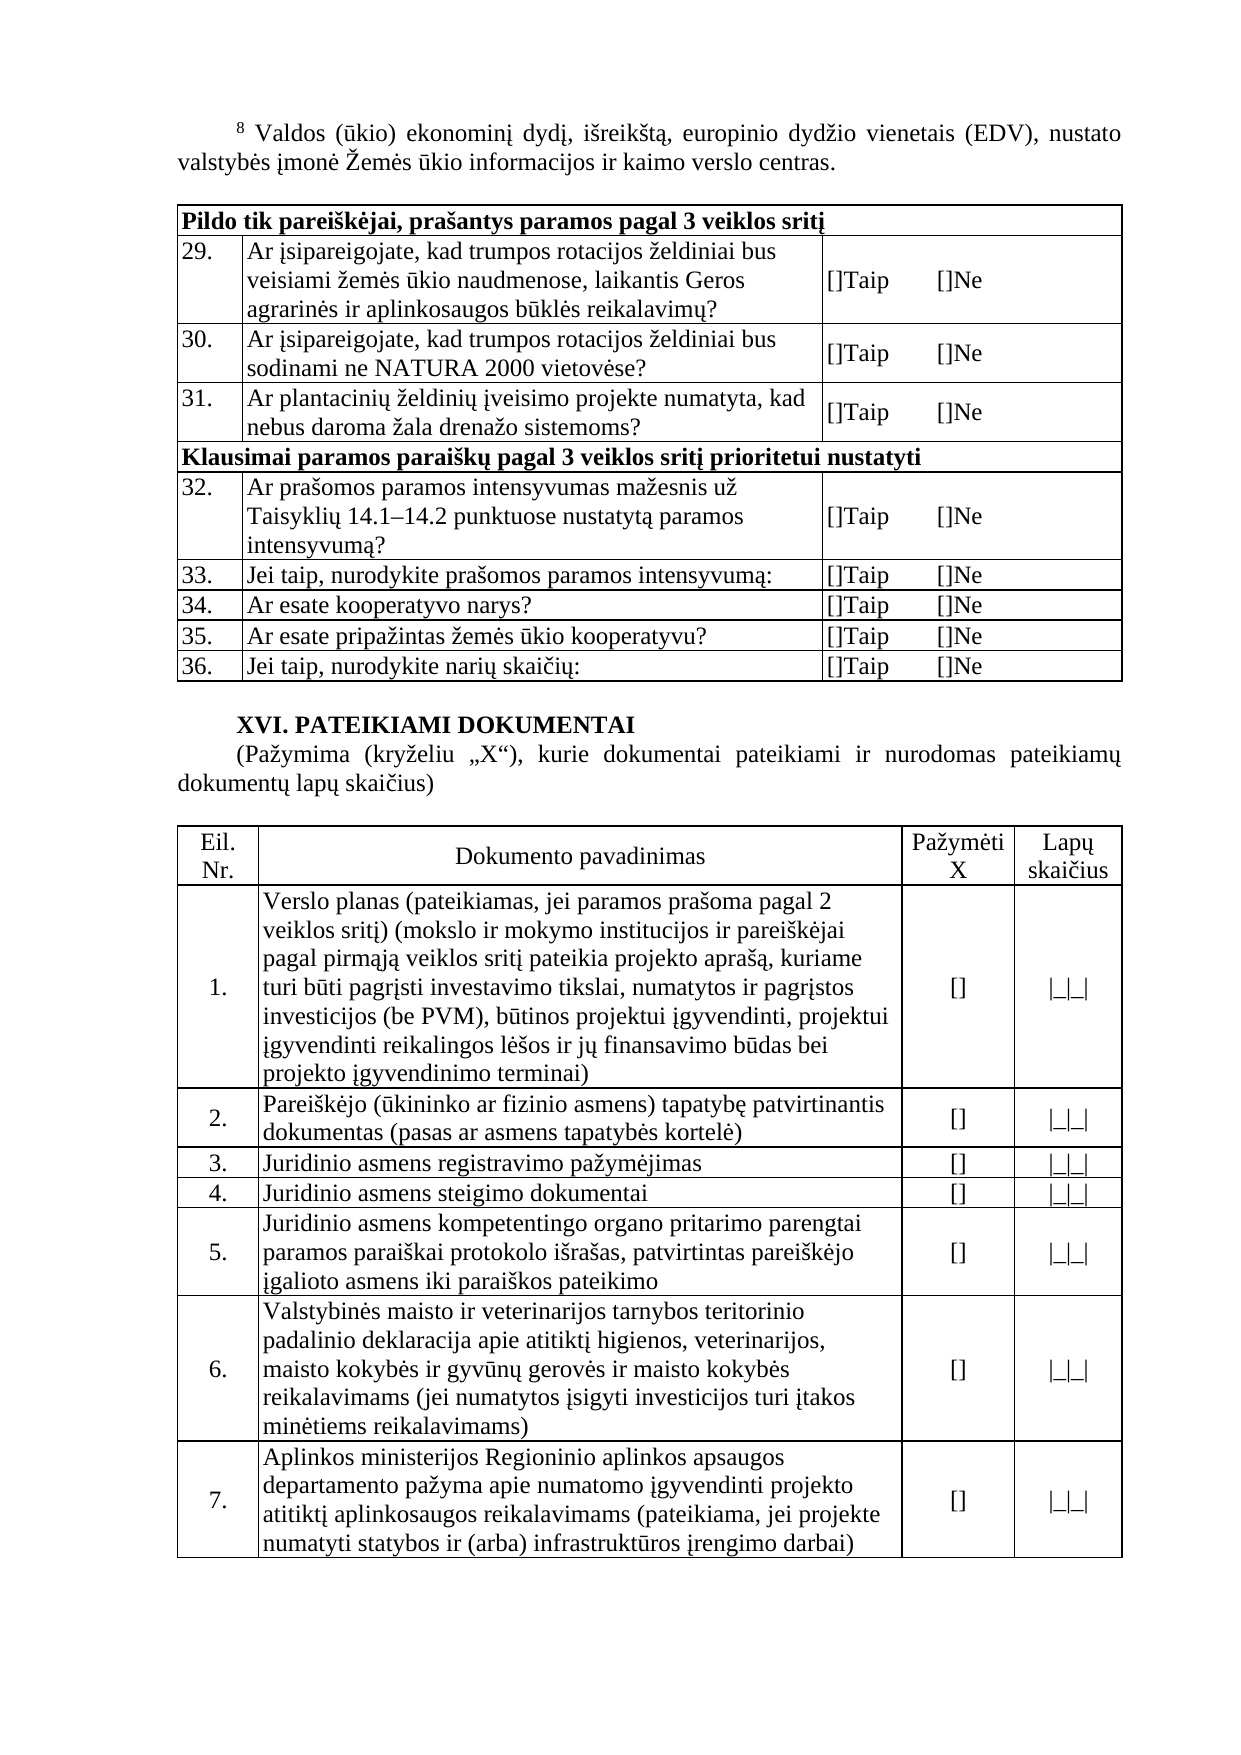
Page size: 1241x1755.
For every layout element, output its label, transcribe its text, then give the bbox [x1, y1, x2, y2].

table_cell |_|_| [1015, 1442, 1121, 1557]
table_cell Pareiškėjo (ūkininko ar fizinio asmens) tapatybę patvirtinantis dokumentas (pasas ar asmens tapatybės kortelė) [259, 1089, 901, 1146]
table_cell [][] [903, 1296, 1014, 1440]
table_header Eil. Nr. [178, 827, 258, 884]
table_cell Valstybinės maisto ir veterinarijos tarnybos teritorinio padalinio deklaracija apie atitiktį higienos, veterinarijos, maisto kokybės ir gyvūnų gerovės ir maisto kokybės reikalavimams (jei numatytos įsigyti investicijos turi įtakos minėtiems reikalavimams) [259, 1296, 901, 1440]
table_cell [][] [903, 1178, 1014, 1207]
table_cell [][] [903, 1208, 1014, 1295]
table_cell [][] [903, 886, 1014, 1087]
table_cell Ar esate pripažintas žemės ūkio kooperatyvu? [243, 621, 822, 650]
table_cell Juridinio asmens kompetentingo organo pritarimo parengtai paramos paraiškai protokolo išrašas, patvirtintas pareiškėjo įgalioto asmens iki paraiškos pateikimo [259, 1208, 901, 1295]
table_cell [][] Taip [823, 473, 932, 559]
table_cell Aplinkos ministerijos Regioninio aplinkos apsaugos departamento pažyma apie numatomo įgyvendinti projekto atitiktį aplinkosaugos reikalavimams (pateikiama, jei projekte numatyti statybos ir (arba) infrastruktūros įrengimo darbai) [259, 1442, 901, 1557]
table_cell [][] Ne [933, 621, 1121, 650]
table_cell Ar prašomos paramos intensyvumas mažesnis už Taisyklių 14.1–14.2 punktuose nustatytą paramos intensyvumą? [243, 473, 822, 559]
table_cell [][] Taip [823, 621, 932, 650]
table_cell Verslo planas (pateikiamas, jei paramos prašoma pagal 2 veiklos sritį) (mokslo ir mokymo institucijos ir pareiškėjai pagal pirmąją veiklos sritį pateikia projekto aprašą, kuriame turi būti pagrįsti investavimo tikslai, numatytos ir pagrįstos investicijos (be PVM), būtinos projektui įgyvendinti, projektui įgyvendinti reikalingos lėšos ir jų finansavimo būdas bei projekto įgyvendinimo terminai) [259, 886, 901, 1087]
table_cell [][] Taip [823, 383, 932, 441]
table_cell Ar įsipareigojate, kad trumpos rotacijos želdiniai bus veisiami žemės ūkio naudmenose, laikantis Geros agrarinės ir aplinkosaugos būklės reikalavimų? [243, 236, 822, 322]
table_cell 2. [178, 1089, 258, 1146]
table_cell 6. [178, 1296, 258, 1440]
table_cell Juridinio asmens steigimo dokumentai [259, 1178, 901, 1207]
table_cell [][] Taip [823, 324, 932, 382]
text (Pažymima (kryželiu „X“), kurie dokumentai pateikiami ir nurodomas pateikiamų dokumentų lapų skaičius) [177, 739, 1122, 797]
table_cell 31. [178, 383, 242, 441]
table_cell Jei taip, nurodykite prašomos paramos intensyvumą: [243, 560, 822, 589]
table_cell 34. [178, 591, 242, 619]
table_header Lapų skaičius [1015, 827, 1121, 884]
table_cell [][] Ne [933, 560, 1121, 589]
table_cell [][] Taip [823, 651, 932, 680]
table_cell [][] Ne [933, 324, 1121, 382]
table_cell 5. [178, 1208, 258, 1295]
table_cell [][] Ne [933, 383, 1121, 441]
table_cell 1. [178, 886, 258, 1087]
table_cell 32. [178, 473, 242, 559]
table_cell Jei taip, nurodykite narių skaičių: [243, 651, 822, 680]
table_cell [][] [903, 1089, 1014, 1146]
table_cell [][] Taip [823, 591, 932, 619]
table_cell 7. [178, 1442, 258, 1557]
table_cell [][] Ne [933, 651, 1121, 680]
table_cell [][] Ne [933, 591, 1121, 619]
table_header Dokumento pavadinimas [259, 827, 901, 884]
table_cell [][] Taip [823, 236, 932, 322]
table_cell |_|_| [1015, 1089, 1121, 1146]
table_cell |_|_| [1015, 1178, 1121, 1207]
table_cell |_|_| [1015, 1208, 1121, 1295]
table_cell 3. [178, 1148, 258, 1177]
table_cell 36. [178, 651, 242, 680]
table_cell [][] [903, 1442, 1014, 1557]
table_cell Klausimai paramos paraiškų pagal 3 veiklos sritį prioritetui nustatyti [178, 442, 1121, 471]
table_cell Ar esate kooperatyvo narys? [243, 591, 822, 619]
table_cell [][] [903, 1148, 1014, 1177]
table_header Pildo tik pareiškėjai, prašantys paramos pagal 3 veiklos sritį [178, 206, 1121, 235]
table_cell 30. [178, 324, 242, 382]
table_cell |_|_| [1015, 886, 1121, 1087]
table_cell 33. [178, 560, 242, 589]
table_cell Ar įsipareigojate, kad trumpos rotacijos želdiniai bus sodinami ne NATURA 2000 vietovėse? [243, 324, 822, 382]
table_cell [][] Ne [933, 236, 1121, 322]
table_cell 4. [178, 1178, 258, 1207]
table_cell [][] Ne [933, 473, 1121, 559]
table_cell Ar plantacinių želdinių įveisimo projekte numatyta, kad nebus daroma žala drenažo sistemoms? [243, 383, 822, 441]
text XVI. PATEIKIAMI DOKUMENTAI [177, 710, 1122, 739]
table_cell 35. [178, 621, 242, 650]
table_cell 29. [178, 236, 242, 322]
table_header Pažymėti X [903, 827, 1014, 884]
table_cell |_|_| [1015, 1148, 1121, 1177]
table_cell |_|_| [1015, 1296, 1121, 1440]
table_cell [][] Taip [823, 560, 932, 589]
table_cell Juridinio asmens registravimo pažymėjimas [259, 1148, 901, 1177]
text 8 Valdos (ūkio) ekonominį dydį, išreikštą, europinio dydžio vienetais (EDV), nustato valstybės įmonė Žemės ūkio informacijos ir kaimo verslo centras. [177, 118, 1122, 176]
